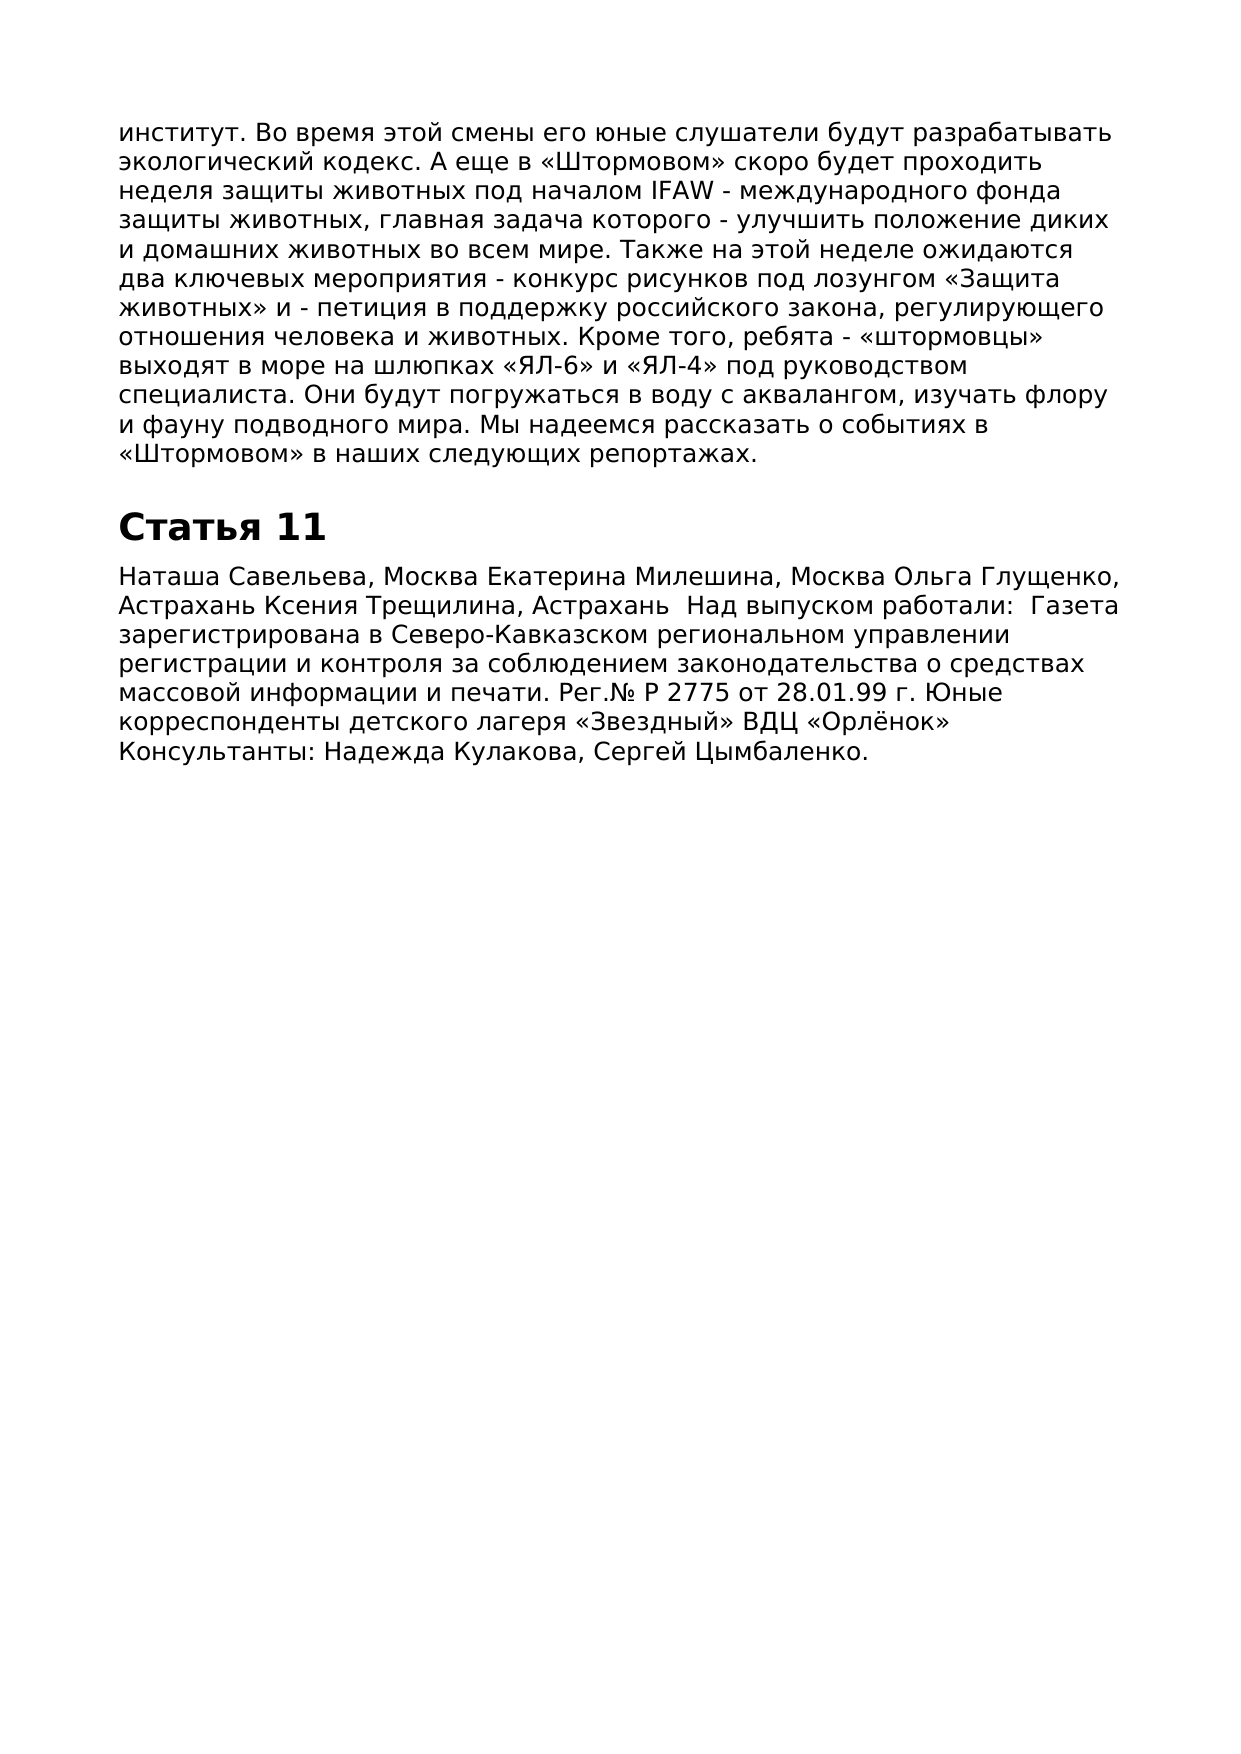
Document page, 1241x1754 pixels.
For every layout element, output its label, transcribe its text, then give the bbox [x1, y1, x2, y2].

text Наташа Савельева, Москва Екатерина Милешина, Москва Ольга Глущенко, Астрахань Ксения Трещилина, Астрахань Над выпуском работали: Газета зарегистрирована в Северо-Кавказском региональном управлении регистрации и контроля за соблюдением законодательства о средствах массовой информации и печати. Рег.№ Р 2775 от 28.01.99 г. Юные корреспонденты детского лагеря «Звездный» ВДЦ «Орлёнок» Консультанты: Надежда Кулакова, Сергей Цымбаленко. [118, 562, 1122, 766]
subtitle Статья 11 [118, 506, 1122, 549]
text институт. Во время этой смены его юные слушатели будут разрабатывать экологический кодекс. А еще в «Штормовом» скоро будет проходить неделя защиты животных под началом IFAW - международного фонда защиты животных, главная задача которого - улучшить положение диких и домашних животных во всем мире. Также на этой неделе ожидаются два ключевых мероприятия - конкурс рисунков под лозунгом «Защита животных» и - петиция в поддержку российского закона, регулирующего отношения человека и животных. Кроме того, ребята - «штормовцы» выходят в море на шлюпках «ЯЛ-6» и «ЯЛ-4» под руководством специалиста. Они будут погружаться в воду с аквалангом, изучать флору и фауну подводного мира. Мы надеемся рассказать о событиях в «Штормовом» в наших следующих репортажах. [118, 118, 1122, 468]
